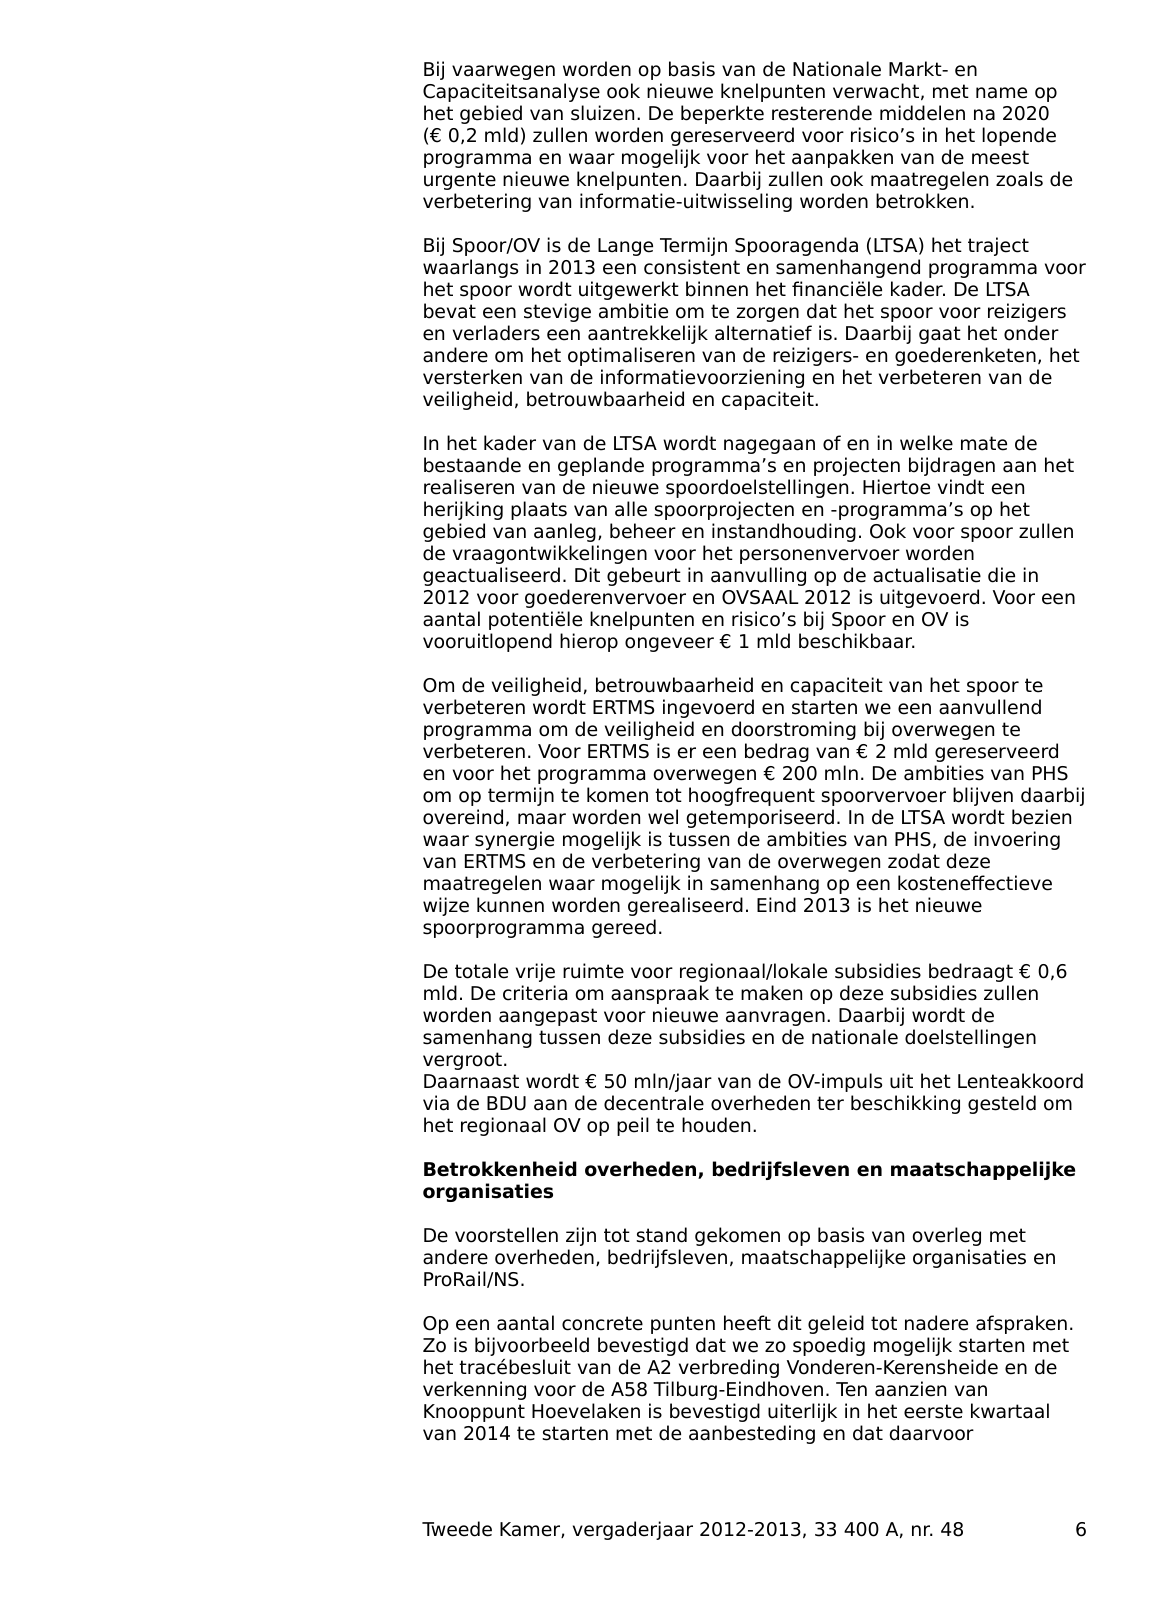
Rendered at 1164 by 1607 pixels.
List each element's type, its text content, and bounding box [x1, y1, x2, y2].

text Bij vaarwegen worden op basis van de Nationale Markt- en Capaciteitsanalyse ook nieuwe knelpunten verwacht, met name op het gebied van sluizen. De beperkte resterende middelen na 2020 (€ 0,2 mld) zullen worden gereserveerd voor risico’s in het lopende programma en waar mogelijk voor het aanpakken van de meest urgente nieuwe knelpunten. Daarbij zullen ook maatregelen zoals de verbetering van informatie-uitwisseling worden betrokken. [422, 59, 1087, 213]
text De totale vrije ruimte voor regionaal/lokale subsidies bedraagt € 0,6 mld. De criteria om aanspraak te maken op deze subsidies zullen worden aangepast voor nieuwe aanvragen. Daarbij wordt de samenhang tussen deze subsidies en de nationale doelstellingen vergroot. [422, 961, 1087, 1071]
text Op een aantal concrete punten heeft dit geleid tot nadere afspraken. Zo is bijvoorbeeld bevestigd dat we zo spoedig mogelijk starten met het tracébesluit van de A2 verbreding Vonderen-Kerensheide en de verkenning voor de A58 Tilburg-Eindhoven. Ten aanzien van Knooppunt Hoevelaken is bevestigd uiterlijk in het eerste kwartaal van 2014 te starten met de aanbesteding en dat daarvoor [422, 1313, 1087, 1445]
text Daarnaast wordt € 50 mln/jaar van de OV-impuls uit het Lenteakkoord via de BDU aan de decentrale overheden ter beschikking gesteld om het regionaal OV op peil te houden. [422, 1071, 1087, 1137]
text Bij Spoor/OV is de Lange Termijn Spooragenda (LTSA) het traject waarlangs in 2013 een consistent en samenhangend programma voor het spoor wordt uitgewerkt binnen het financiële kader. De LTSA bevat een stevige ambitie om te zorgen dat het spoor voor reizigers en verladers een aantrekkelijk alternatief is. Daarbij gaat het onder andere om het optimaliseren van de reizigers- en goederenketen, het versterken van de informatievoorziening en het verbeteren van de veiligheid, betrouwbaarheid en capaciteit. [422, 235, 1087, 411]
text Om de veiligheid, betrouwbaarheid en capaciteit van het spoor te verbeteren wordt ERTMS ingevoerd en starten we een aanvullend programma om de veiligheid en doorstroming bij overwegen te verbeteren. Voor ERTMS is er een bedrag van € 2 mld gereserveerd en voor het programma overwegen € 200 mln. De ambities van PHS om op termijn te komen tot hoogfrequent spoorvervoer blijven daarbij overeind, maar worden wel getemporiseerd. In de LTSA wordt bezien waar synergie mogelijk is tussen de ambities van PHS, de invoering van ERTMS en de verbetering van de overwegen zodat deze maatregelen waar mogelijk in samenhang op een kosteneffectieve wijze kunnen worden gerealiseerd. Eind 2013 is het nieuwe spoorprogramma gereed. [422, 675, 1087, 939]
text De voorstellen zijn tot stand gekomen op basis van overleg met andere overheden, bedrijfsleven, maatschappelijke organisaties en ProRail/NS. [422, 1225, 1087, 1291]
text In het kader van de LTSA wordt nagegaan of en in welke mate de bestaande en geplande programma’s en projecten bijdragen aan het realiseren van de nieuwe spoordoelstellingen. Hiertoe vindt een herijking plaats van alle spoorprojecten en -programma’s op het gebied van aanleg, beheer en instandhouding. Ook voor spoor zullen de vraagontwikkelingen voor het personenvervoer worden geactualiseerd. Dit gebeurt in aanvulling op de actualisatie die in 2012 voor goederenvervoer en OVSAAL 2012 is uitgevoerd. Voor een aantal potentiële knelpunten en risico’s bij Spoor en OV is vooruitlopend hierop ongeveer € 1 mld beschikbaar. [422, 433, 1087, 653]
subtitle Betrokkenheid overheden, bedrijfsleven en maatschappelijke organisaties [422, 1159, 1087, 1203]
